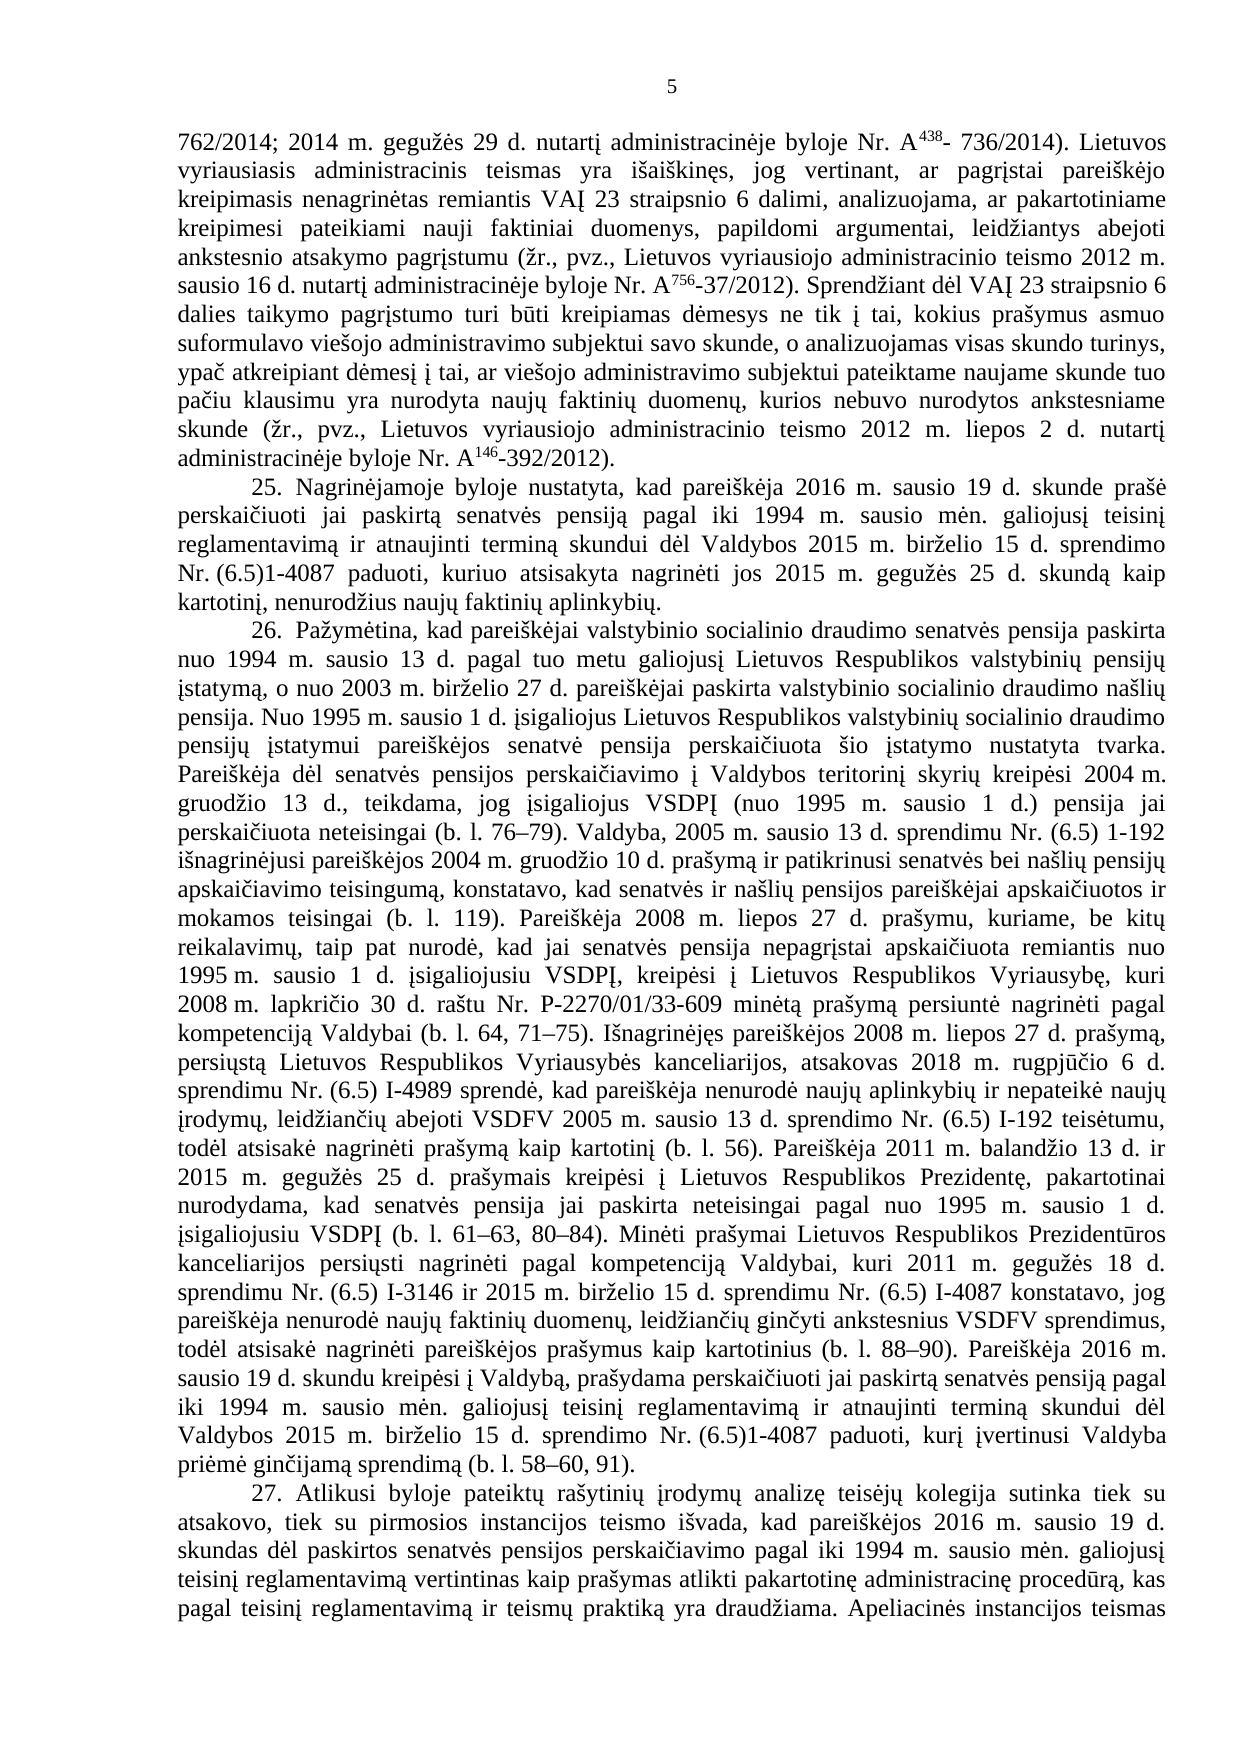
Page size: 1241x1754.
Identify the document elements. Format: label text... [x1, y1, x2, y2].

text 762/2014; 2014 m. gegužės 29 d. nutartį administracinėje byloje Nr. A438- 736/2014). Lietuvos vyriausiasis administracinis teismas yra išaiškinęs, jog vertinant, ar pagrįstai pareiškėjo kreipimasis nenagrinėtas remiantis VAĮ 23 straipsnio 6 dalimi, analizuojama, ar pakartotiniame kreipimesi pateikiami nauji faktiniai duomenys, papildomi argumentai, leidžiantys abejoti ankstesnio atsakymo pagrįstumu (žr., pvz., Lietuvos vyriausiojo administracinio teismo 2012 m. sausio 16 d. nutartį administracinėje byloje Nr. A756-37/2012). Sprendžiant dėl VAĮ 23 straipsnio 6 dalies taikymo pagrįstumo turi būti kreipiamas dėmesys ne tik į tai, kokius prašymus asmuo suformulavo viešojo administravimo subjektui savo skunde, o analizuojamas visas skundo turinys, ypač atkreipiant dėmesį į tai, ar viešojo administravimo subjektui pateiktame naujame skunde tuo pačiu klausimu yra nurodyta naujų faktinių duomenų, kurios nebuvo nurodytos ankstesniame skunde (žr., pvz., Lietuvos vyriausiojo administracinio teismo 2012 m. liepos 2 d. nutartį administracinėje byloje Nr. A146-392/2012). [177, 127, 1167, 472]
text 25. Nagrinėjamoje byloje nustatyta, kad pareiškėja 2016 m. sausio 19 d. skunde prašė perskaičiuoti jai paskirtą senatvės pensiją pagal iki 1994 m. sausio mėn. galiojusį teisinį reglamentavimą ir atnaujinti terminą skundui dėl Valdybos 2015 m. birželio 15 d. sprendimo Nr. (6.5)1-4087 paduoti, kuriuo atsisakyta nagrinėti jos 2015 m. gegužės 25 d. skundą kaip kartotinį, nenurodžius naujų faktinių aplinkybių. [177, 472, 1167, 615]
text 27. Atlikusi byloje pateiktų rašytinių įrodymų analizę teisėjų kolegija sutinka tiek su atsakovo, tiek su pirmosios instancijos teismo išvada, kad pareiškėjos 2016 m. sausio 19 d. skundas dėl paskirtos senatvės pensijos perskaičiavimo pagal iki 1994 m. sausio mėn. galiojusį teisinį reglamentavimą vertintinas kaip prašymas atlikti pakartotinę administracinę procedūrą, kas pagal teisinį reglamentavimą ir teismų praktiką yra draudžiama. Apeliacinės instancijos teismas [177, 1478, 1167, 1622]
text 26. Pažymėtina, kad pareiškėjai valstybinio socialinio draudimo senatvės pensija paskirta nuo 1994 m. sausio 13 d. pagal tuo metu galiojusį Lietuvos Respublikos valstybinių pensijų įstatymą, o nuo 2003 m. birželio 27 d. pareiškėjai paskirta valstybinio socialinio draudimo našlių pensija. Nuo 1995 m. sausio 1 d. įsigaliojus Lietuvos Respublikos valstybinių socialinio draudimo pensijų įstatymui pareiškėjos senatvė pensija perskaičiuota šio įstatymo nustatyta tvarka. Pareiškėja dėl senatvės pensijos perskaičiavimo į Valdybos teritorinį skyrių kreipėsi 2004 m. gruodžio 13 d., teikdama, jog įsigaliojus VSDPĮ (nuo 1995 m. sausio 1 d.) pensija jai perskaičiuota neteisingai (b. l. 76–79). Valdyba, 2005 m. sausio 13 d. sprendimu Nr. (6.5) 1-192 išnagrinėjusi pareiškėjos 2004 m. gruodžio 10 d. prašymą ir patikrinusi senatvės bei našlių pensijų apskaičiavimo teisingumą, konstatavo, kad senatvės ir našlių pensijos pareiškėjai apskaičiuotos ir mokamos teisingai (b. l. 119). Pareiškėja 2008 m. liepos 27 d. prašymu, kuriame, be kitų reikalavimų, taip pat nurodė, kad jai senatvės pensija nepagrįstai apskaičiuota remiantis nuo 1995 m. sausio 1 d. įsigaliojusiu VSDPĮ, kreipėsi į Lietuvos Respublikos Vyriausybę, kuri 2008 m. lapkričio 30 d. raštu Nr. P-2270/01/33-609 minėtą prašymą persiuntė nagrinėti pagal kompetenciją Valdybai (b. l. 64, 71–75). Išnagrinėjęs pareiškėjos 2008 m. liepos 27 d. prašymą, persiųstą Lietuvos Respublikos Vyriausybės kanceliarijos, atsakovas 2018 m. rugpjūčio 6 d. sprendimu Nr. (6.5) I-4989 sprendė, kad pareiškėja nenurodė naujų aplinkybių ir nepateikė naujų įrodymų, leidžiančių abejoti VSDFV 2005 m. sausio 13 d. sprendimo Nr. (6.5) I-192 teisėtumu, todėl atsisakė nagrinėti prašymą kaip kartotinį (b. l. 56). Pareiškėja 2011 m. balandžio 13 d. ir 2015 m. gegužės 25 d. prašymais kreipėsi į Lietuvos Respublikos Prezidentę, pakartotinai nurodydama, kad senatvės pensija jai paskirta neteisingai pagal nuo 1995 m. sausio 1 d. įsigaliojusiu VSDPĮ (b. l. 61–63, 80–84). Minėti prašymai Lietuvos Respublikos Prezidentūros kanceliarijos persiųsti nagrinėti pagal kompetenciją Valdybai, kuri 2011 m. gegužės 18 d. sprendimu Nr. (6.5) I-3146 ir 2015 m. birželio 15 d. sprendimu Nr. (6.5) I-4087 konstatavo, jog pareiškėja nenurodė naujų faktinių duomenų, leidžiančių ginčyti ankstesnius VSDFV sprendimus, todėl atsisakė nagrinėti pareiškėjos prašymus kaip kartotinius (b. l. 88–90). Pareiškėja 2016 m. sausio 19 d. skundu kreipėsi į Valdybą, prašydama perskaičiuoti jai paskirtą senatvės pensiją pagal iki 1994 m. sausio mėn. galiojusį teisinį reglamentavimą ir atnaujinti terminą skundui dėl Valdybos 2015 m. birželio 15 d. sprendimo Nr. (6.5)1-4087 paduoti, kurį įvertinusi Valdyba priėmė ginčijamą sprendimą (b. l. 58–60, 91). [177, 615, 1167, 1478]
